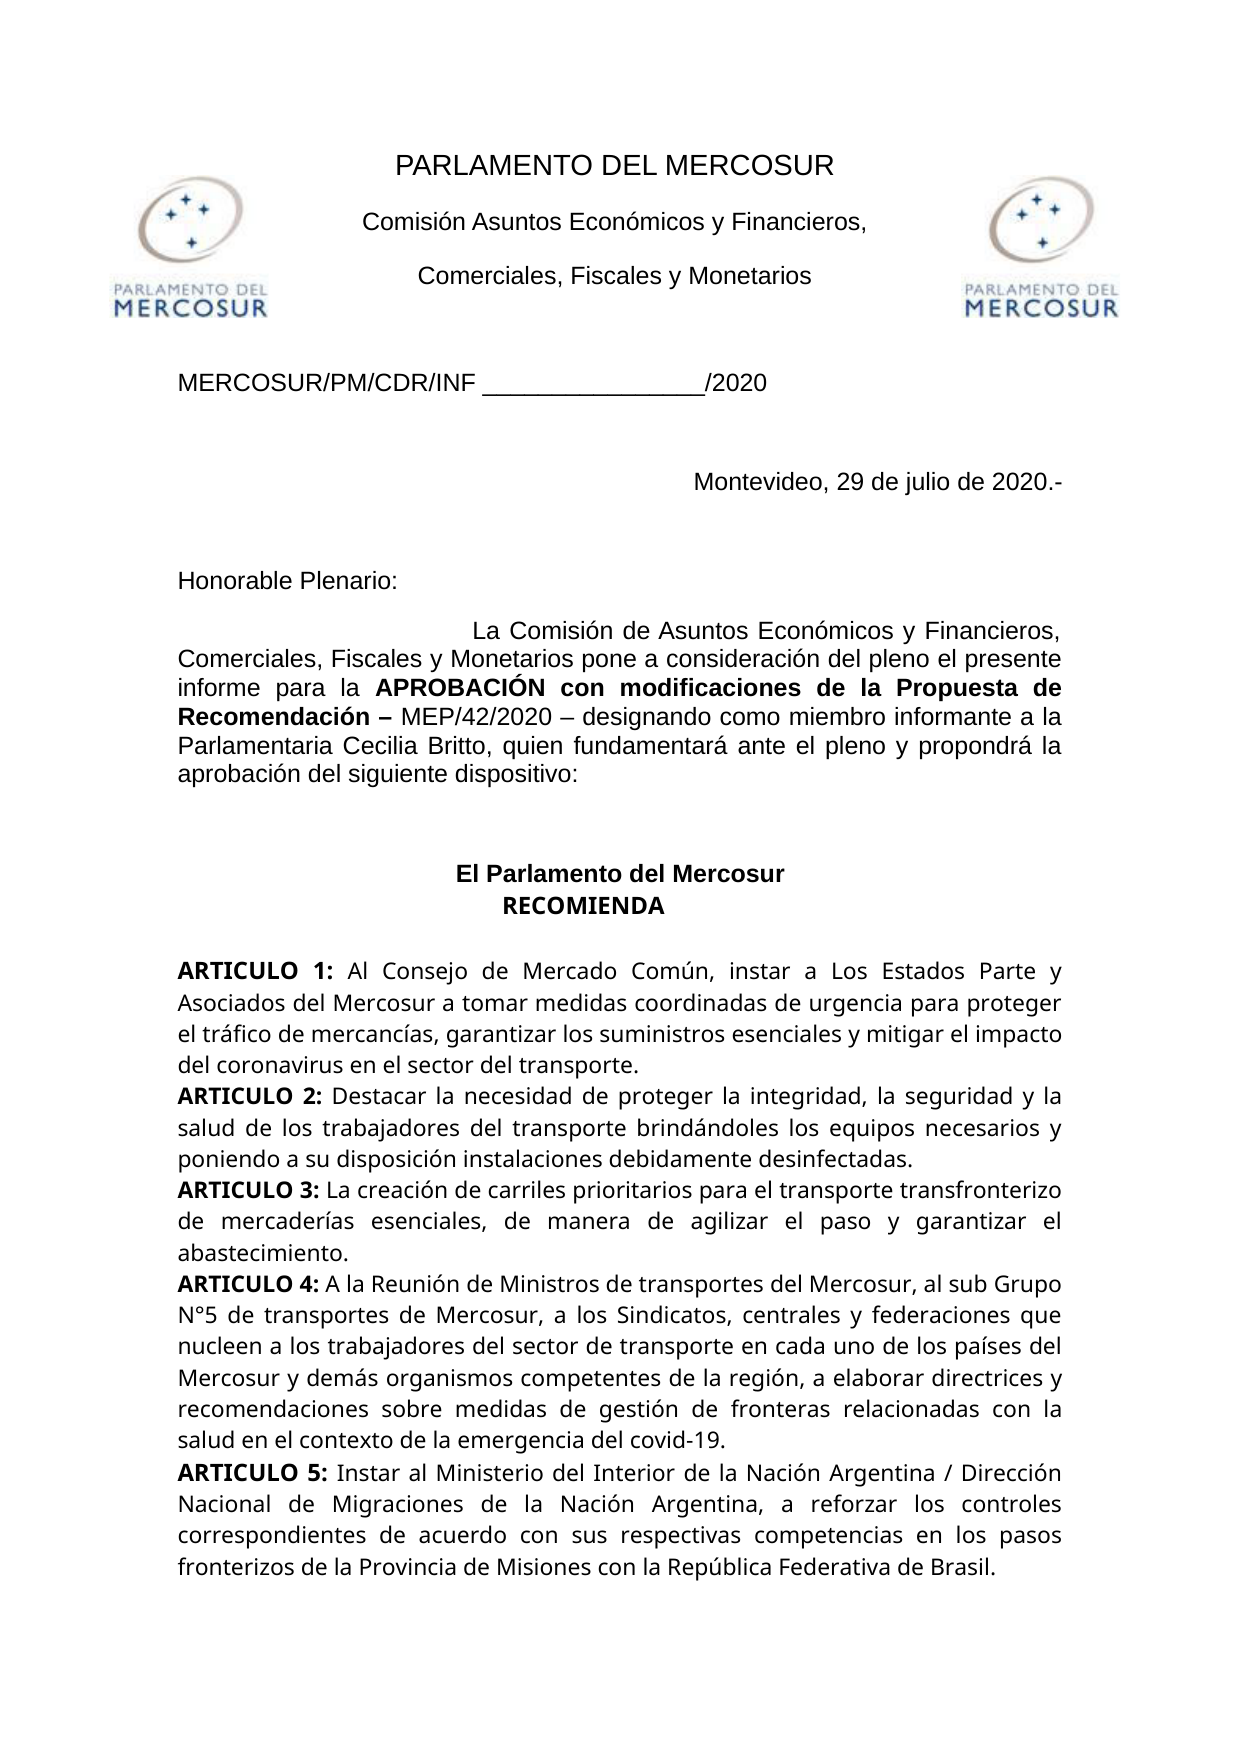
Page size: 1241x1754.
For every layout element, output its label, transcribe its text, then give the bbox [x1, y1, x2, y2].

text La Comisión de Asuntos Económicos y Financieros, Comerciales, Fiscales y Monetarios pone a consideración del pleno el presente informe para la APROBACIÓN con modificaciones de la Propuesta de Recomendación – MEP/42/2020 – designando como miembro informante a la Parlamentaria Cecilia Britto, quien fundamentará ante el pleno y propondrá la aprobación del siguiente dispositivo: [177, 616, 1063, 788]
text ARTICULO 1: Al Consejo de Mercado Común, instar a Los Estados Parte y Asociados del Mercosur a tomar medidas coordinadas de urgencia para proteger el tráfico de mercancías, garantizar los suministros esenciales y mitigar el impacto del coronavirus en el sector del transporte. [177, 954, 1063, 1080]
text Comisión Asuntos Económicos y Financieros, [269, 207, 961, 236]
text PARLAMENTO DEL MERCOSUR [177, 148, 1063, 181]
text ARTICULO 4: A la Reunión de Ministros de transportes del Mercosur, al sub Grupo N°5 de transportes de Mercosur, a los Sindicatos, centrales y federaciones que nucleen a los trabajadores del sector de transporte en cada uno de los países del Mercosur y demás organismos competentes de la región, a elaborar directrices y recomendaciones sobre medidas de gestión de fronteras relacionadas con la salud en el contexto de la emergencia del covid-19. [177, 1268, 1063, 1455]
text Comerciales, Fiscales y Monetarios [269, 261, 961, 289]
text ARTICULO 5: Instar al Ministerio del Interior de la Nación Argentina / Dirección Nacional de Migraciones de la Nación Argentina, a reforzar los controles correspondientes de acuerdo con sus respectivas competencias en los pasos fronterizos de la Provincia de Misiones con la República Federativa de Brasil. [177, 1455, 1063, 1582]
text ARTICULO 2: Destacar la necesidad de proteger la integridad, la seguridad y la salud de los trabajadores del transporte brindándoles los equipos necesarios y poniendo a su disposición instalaciones debidamente desinfectadas. [177, 1080, 1063, 1174]
text ARTICULO 3: La creación de carriles prioritarios para el transporte transfronterizo de mercaderías esenciales, de manera de agilizar el paso y garantizar el abastecimiento. [177, 1174, 1063, 1268]
text Montevideo, 29 de julio de 2020.- [177, 467, 1063, 496]
text El Parlamento del Mercosur [177, 858, 1063, 887]
text Honorable Plenario: [177, 566, 1063, 595]
text MERCOSUR/PM/CDR/INF ________________/2020 [177, 368, 1063, 396]
text RECOMIENDA [177, 887, 1063, 921]
